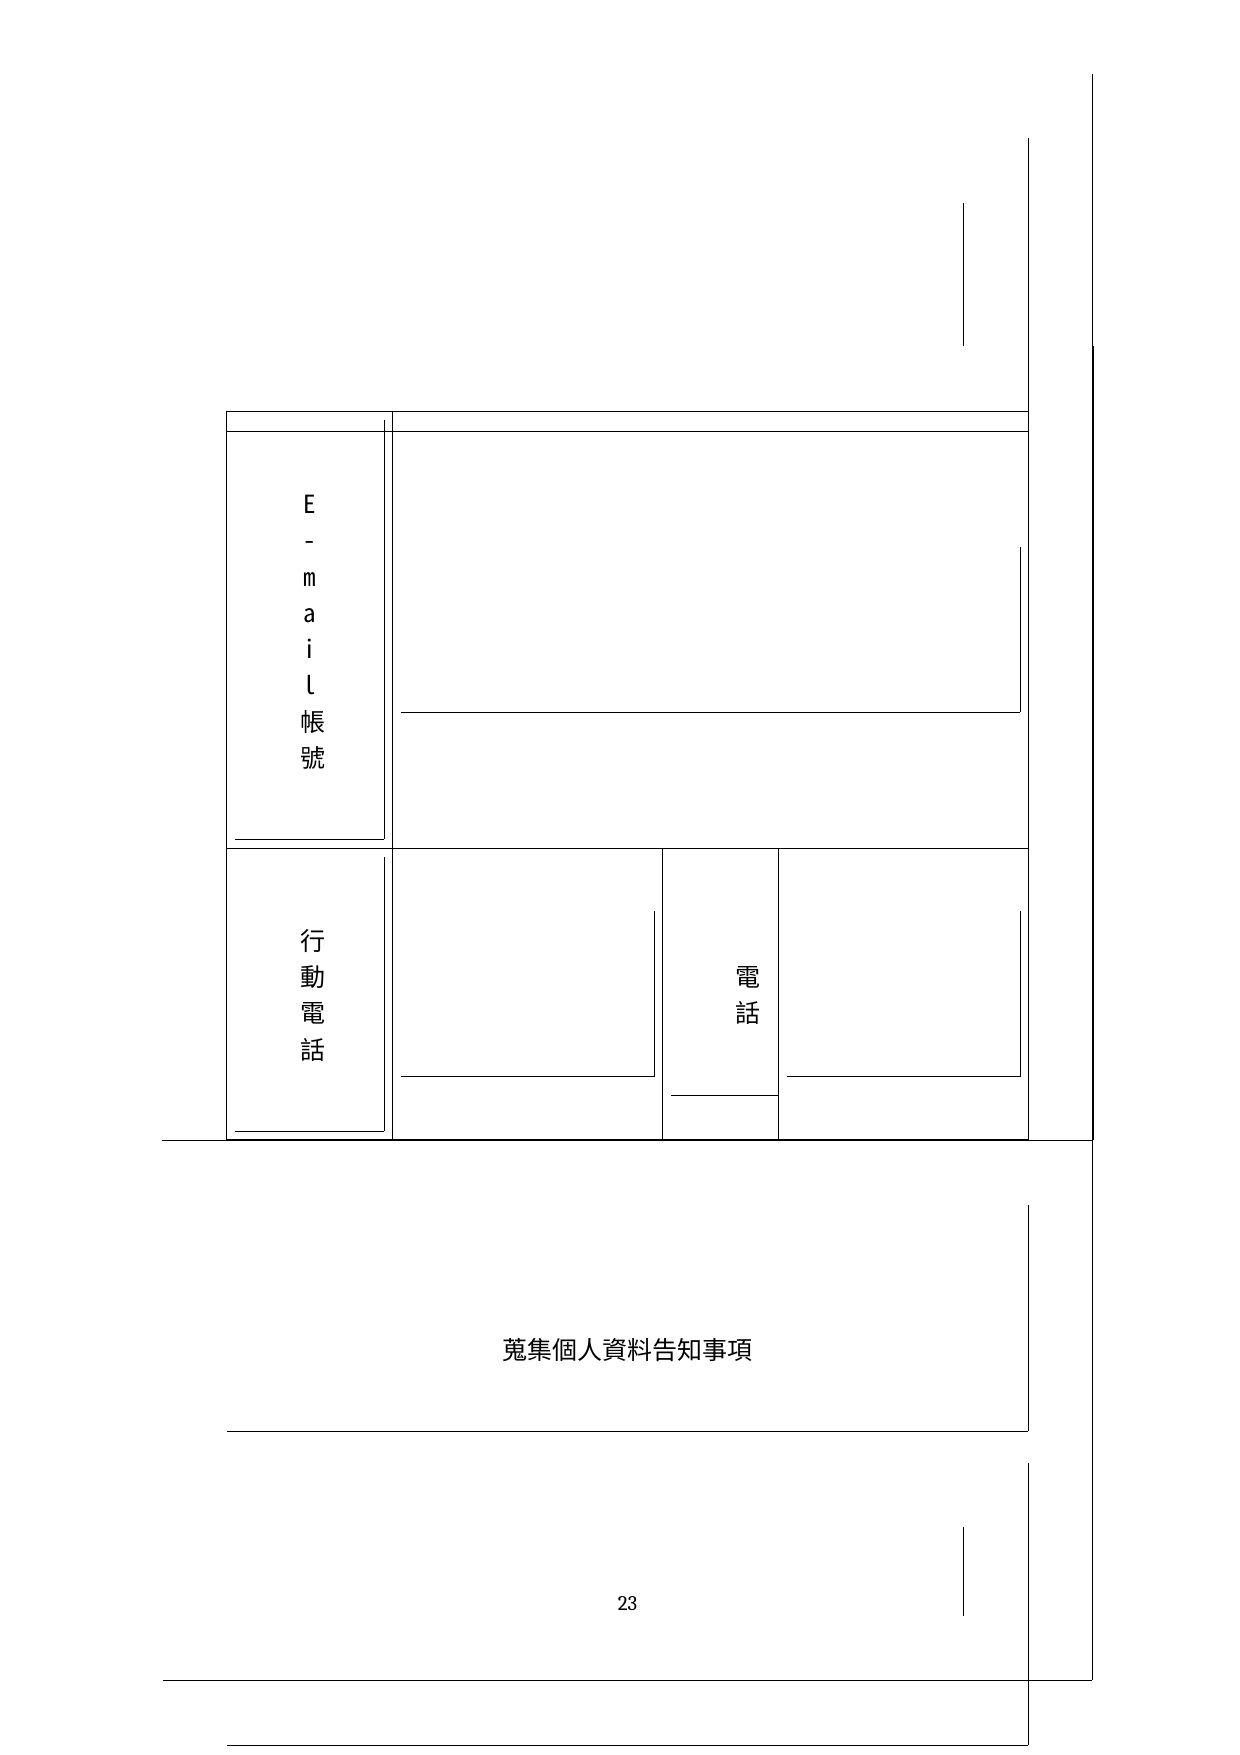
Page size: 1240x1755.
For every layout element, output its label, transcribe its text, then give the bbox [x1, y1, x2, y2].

table_cell [393, 849, 662, 1139]
table_cell [393, 412, 1028, 847]
text 蒐集個人資料告知事項 [227, 1266, 1028, 1431]
table_cell 電話 [663, 849, 778, 1139]
table_cell 行動電話 [227, 849, 392, 1139]
table_cell E-mail帳號 [227, 412, 392, 847]
table_cell [779, 849, 1028, 1139]
